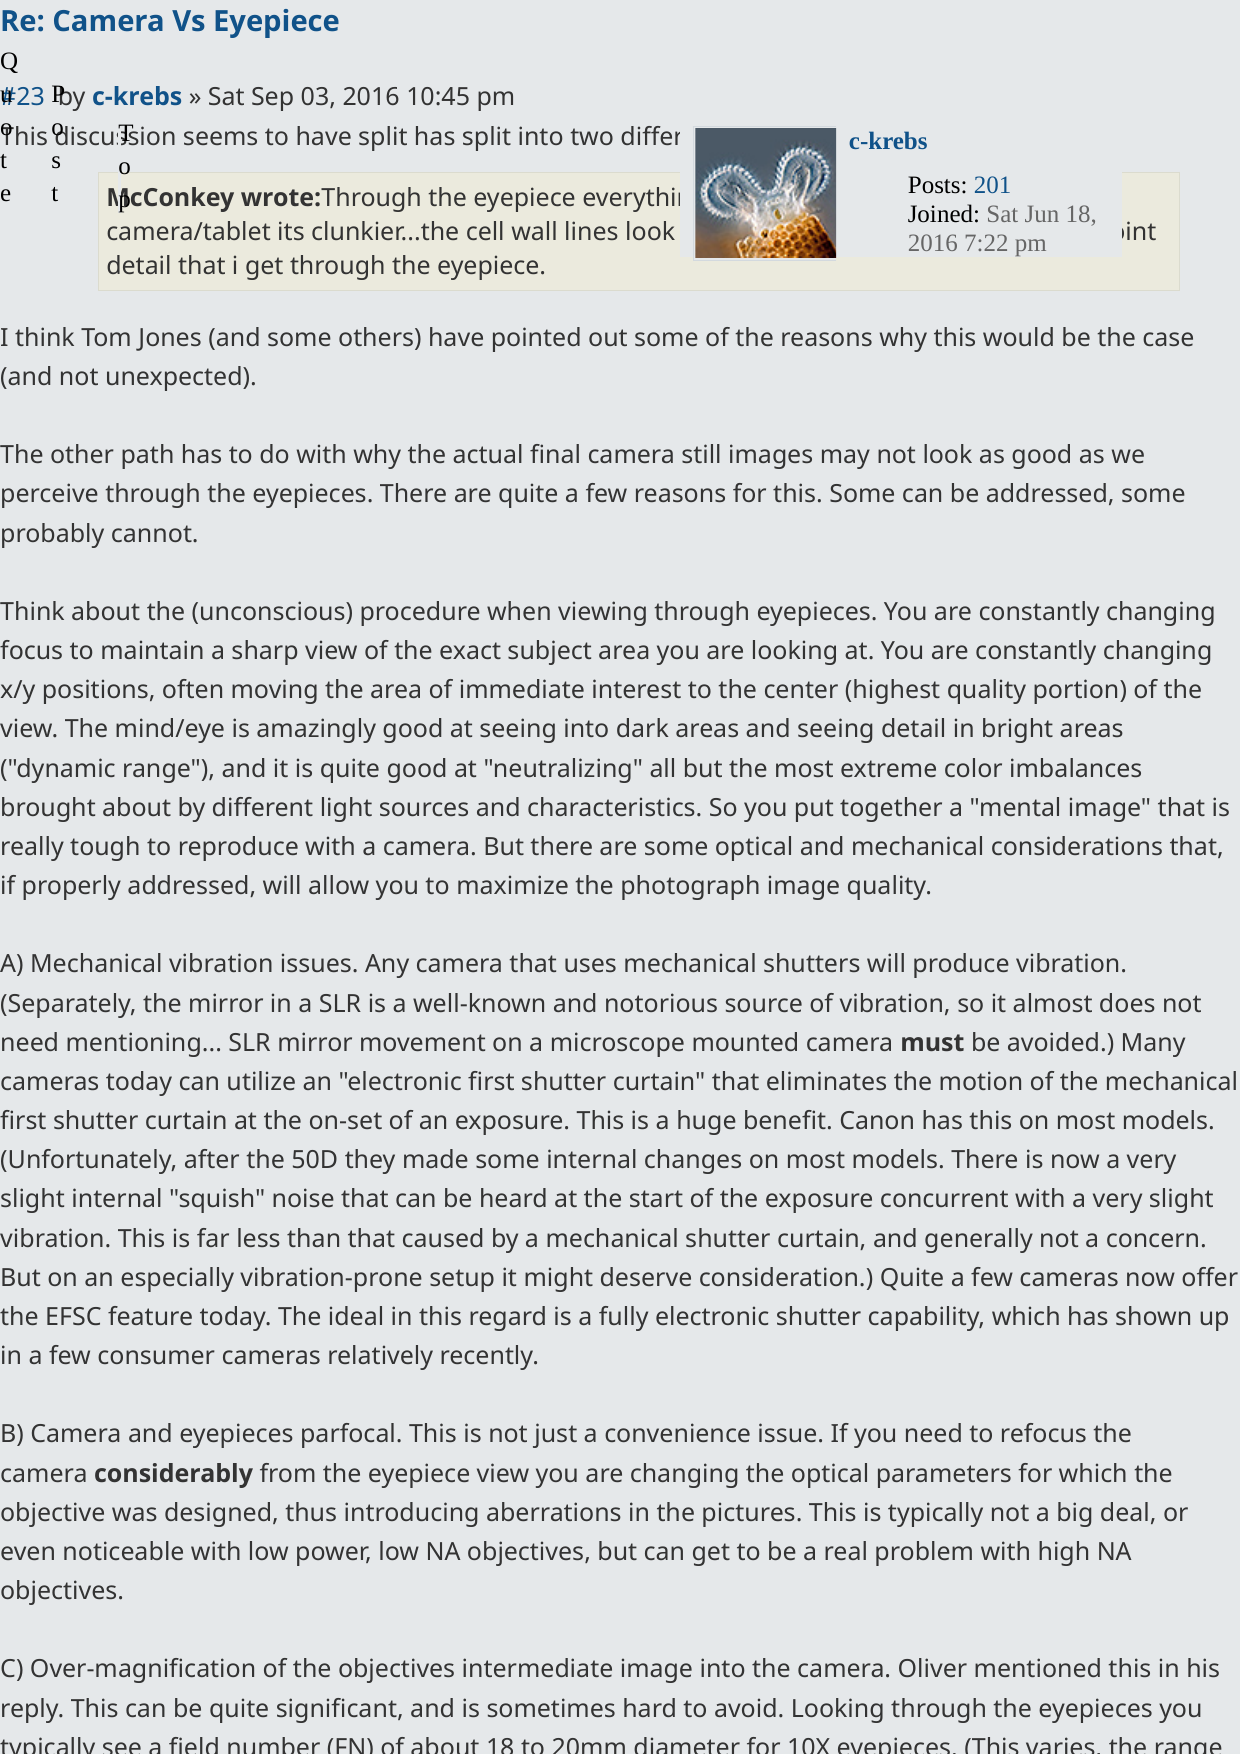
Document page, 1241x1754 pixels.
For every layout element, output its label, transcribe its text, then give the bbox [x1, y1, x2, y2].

text #23 by c-krebs » Sat Sep 03, 2016 10:45 pm [2, 79, 51, 113]
text This discussion seems to have split has split into two different (but related) paths. [121, 118, 1240, 152]
list Posts: 201 [837, 170, 1122, 199]
text #23 by c-krebs » Sat Sep 03, 2016 10:45 pm [54, 79, 1240, 113]
text I think Tom Jones (and some others) have pointed out some of the reasons why this would be the case (and not unexpected). The other path has to do with why the actual final camera still images may not look as good as we perceive through the eyepieces. There are quite a few reasons for this. Some can be addressed, some probably cannot. Think about the (unconscious) procedure when viewing through eyepieces. You are constantly changing focus to maintain a sharp view of the exact subject area you are looking at. You are constantly changing x/y positions, often moving the area of immediate interest to the center (highest quality portion) of the view. The mind/eye is amazingly good at seeing into dark areas and seeing detail in bright areas ("dynamic range"), and it is quite good at "neutralizing" all but the most extreme color imbalances brought about by different light sources and characteristics. So you put together a "mental image" that is really tough to reproduce with a camera. But there are some optical and mechanical considerations that, if properly addressed, will allow you to maximize the photograph image quality. A) Mechanical vibration issues. Any camera that uses mechanical shutters will produce vibration. (Separately, the mirror in a SLR is a well-known and notorious source of vibration, so it almost does not need mentioning... SLR mirror movement on a microscope mounted camera must be avoided.) Many cameras today can utilize an "electronic first shutter curtain" that eliminates the motion of the mechanical first shutter curtain at the on-set of an exposure. This is a huge benefit. Canon has this on most models. (Unfortunately, after the 50D they made some internal changes on most models. There is now a very slight internal "squish" noise that can be heard at the start of the exposure concurrent with a very slight vibration. This is far less than that caused by a mechanical shutter curtain, and generally not a concern. But on an especially vibration-prone setup it might deserve consideration.) Quite a few cameras now offer the EFSC feature today. The ideal in this regard is a fully electronic shutter capability, which has shown up in a few consumer cameras relatively recently. B) Camera and eyepieces parfocal. This is not just a convenience issue. If you need to refocus the camera considerably from the eyepiece view you are changing the optical parameters for which the objective was designed, thus introducing aberrations in the pictures. This is typically not a big deal, or even noticeable with low power, low NA objectives, but can get to be a real problem with high NA objectives. C) Over-magnification of the objectives intermediate image into the camera. Oliver mentioned this in his reply. This can be quite significant, and is sometimes hard to avoid. Looking through the eyepieces you typically see a field number (FN) of about 18 to 20mm diameter for 10X eyepieces. (This varies, the range encountered is about 18-26.5mm). Ideally you would like to record, in the camera, nearly all of the field you observe across the diagonal of your camera sensor. If you use optics to the camera that enlarge the image created by the objective (the "intermediate image") too much, you record only a small portion ("crop") of the viewed field and you can severely reduce the resolution obtainable in the final camera image. (This is analogous to taking a full digital image file of a landscape from your camera, cropping it severely in post-processing, and then making a large print from the cropped image. In no way would the print quality look as "good" as if you had been able to use the entire camera created image.) One example to show what I mean. I have an older Nikon Diaphot TMD inverted that has a built-in camera port with a built-in 2.5X (intended to be used for “35mm” cameras with a 24x36mm recording area). With a 35mm camera I record (diagonally) a FN of 43/2.5= 17.2mm... pretty good compared to the 18-20mm FN typically seen through the eyepieces. But if I put on my Canon APS-C camera I record a FN of only 26.7/2.5 = 10.7mm diagonally across the sensor. I am "leaving behind" (not recording) a huge portion of the 18-20mm diameter image created by the microscope objective. I amost always use an APS-C sized sensor camera. When I use the 4/0.13 objective on the Diaphot I get a 10X magnification into the camera. So I am getting a 10X “on sensor” magnification with an NA of 0.13. With one of my other microscope set-ups I use Olympus objectives with a FN of 26.5mm and project directly from the objective (+ tube lens) onto the camera sensor. So using my 10/0.30 objective I obtain a 10X magnification into the camera at an NA of 0.30. I get 230% higher resolution in the second case, even though the in-camera image is the same size (10X)! That means that the smallest detail I can resolve with the 4/0.13 in 2.58 microns, while the smallest image resolvable with the 10X is only 1.12 microns... and again, keep in mind that the image is the same magnification "in-camera" in both cases. When I use an APS-C sensor camera for 10X on these two configurations the difference between the images is noticeable in all but the smallest image presentations. This does not even bring into the discussion of the quality of the optics used to “feed” the image into the camera body. They could be excellent or quite marginal. [0, 319, 1240, 1754]
text This discussion seems to have split has split into two different (but related) paths. [54, 118, 118, 152]
text McConkey wrote:Through the eyepiece everything is crisp and sharp but via the camera/tablet its clunkier...the cell wall lines look thicker, it doesn't reach the same pinoint detail that i get through the eyepiece. [99, 173, 1179, 290]
picture [695, 128, 837, 258]
list Joined: Sat Jun 18, 2016 7:22 pm [837, 199, 1122, 257]
subtitle c-krebs [694, 126, 1122, 260]
subtitle Re: Camera Vs Eyepiece [0, 0, 959, 40]
